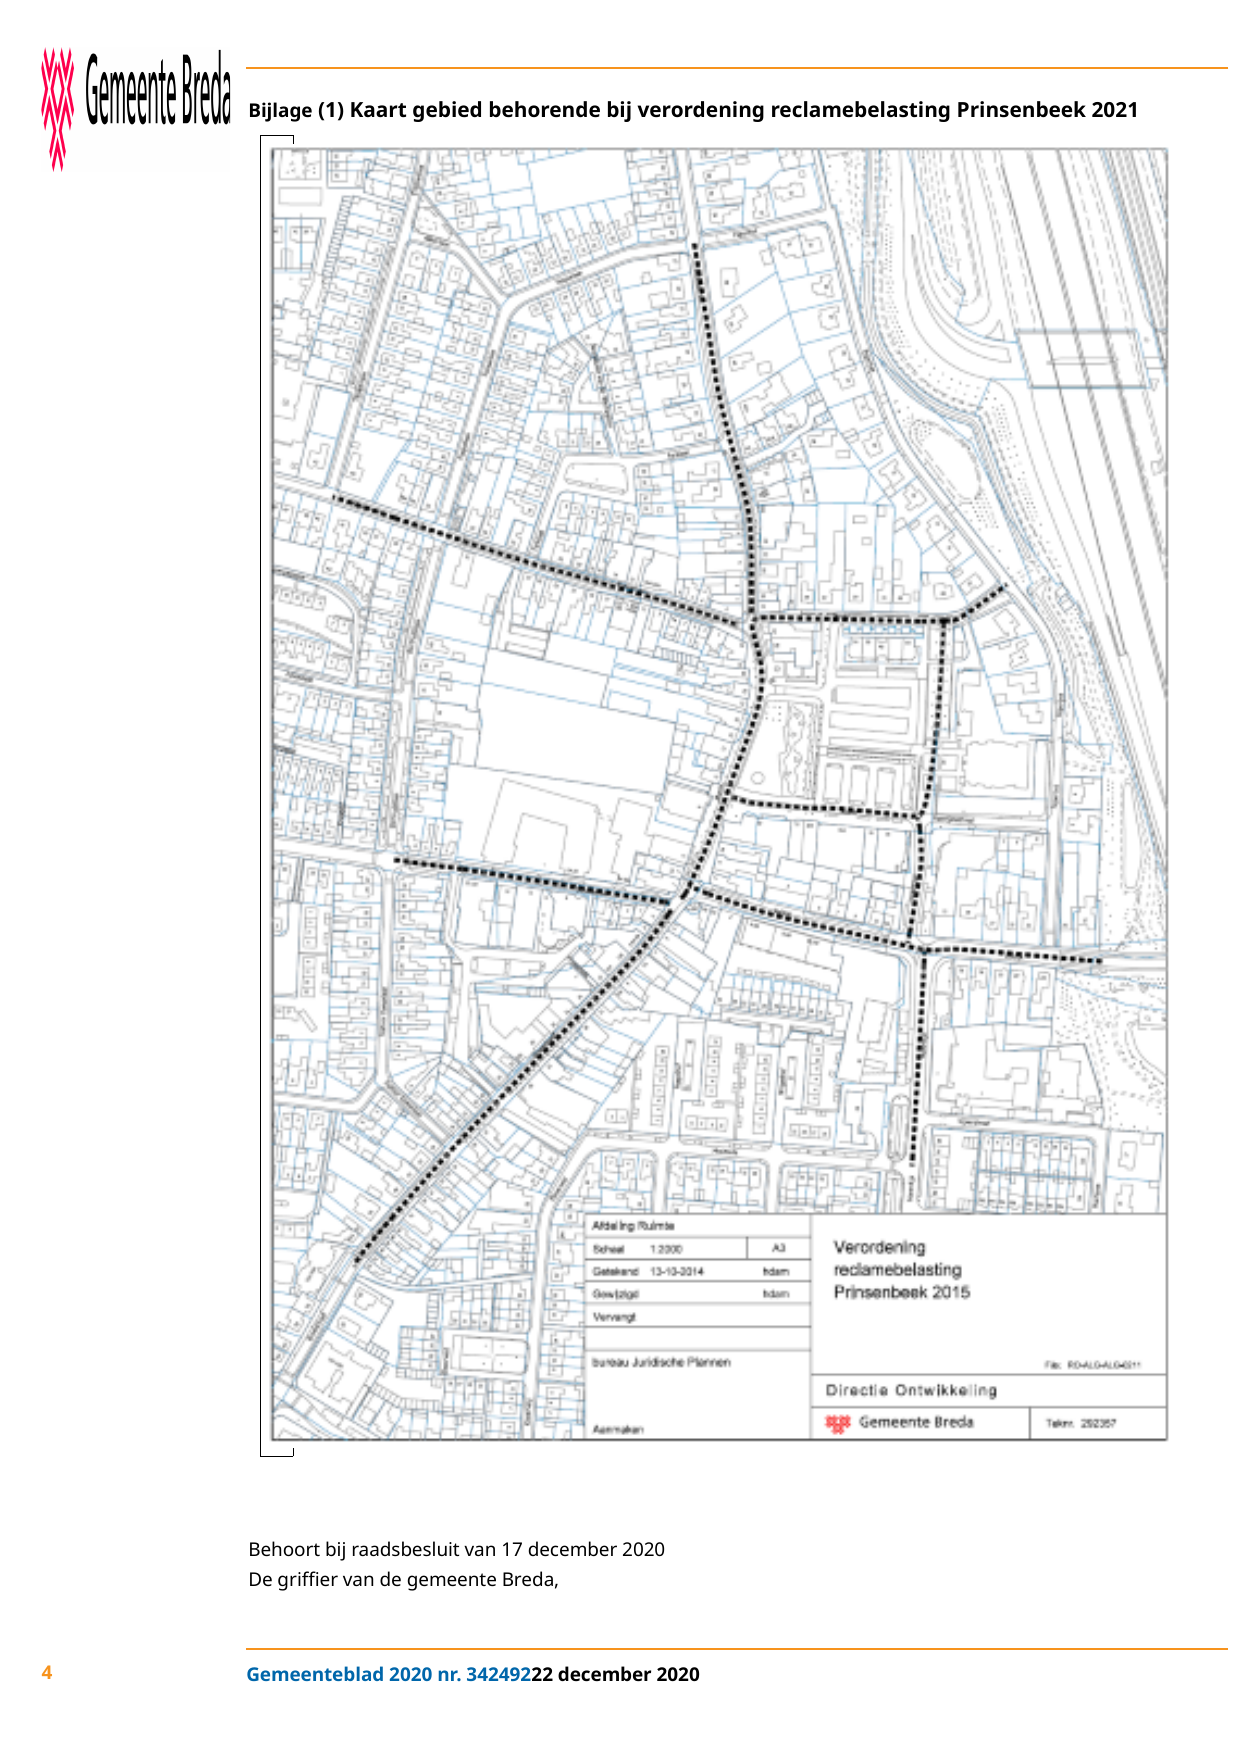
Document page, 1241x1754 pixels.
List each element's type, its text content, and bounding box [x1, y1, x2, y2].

text Behoort bij raadsbesluit van 17 december 2020 [248, 1537, 1152, 1562]
text Bijlage (1) Kaart gebied behorende bij verordening reclamebelasting Prinsenbeek 2021 [248, 95, 1152, 123]
text De griffier van de gemeente Breda, [248, 1566, 1152, 1592]
picture [41, 47, 231, 172]
picture [268, 144, 1173, 1448]
